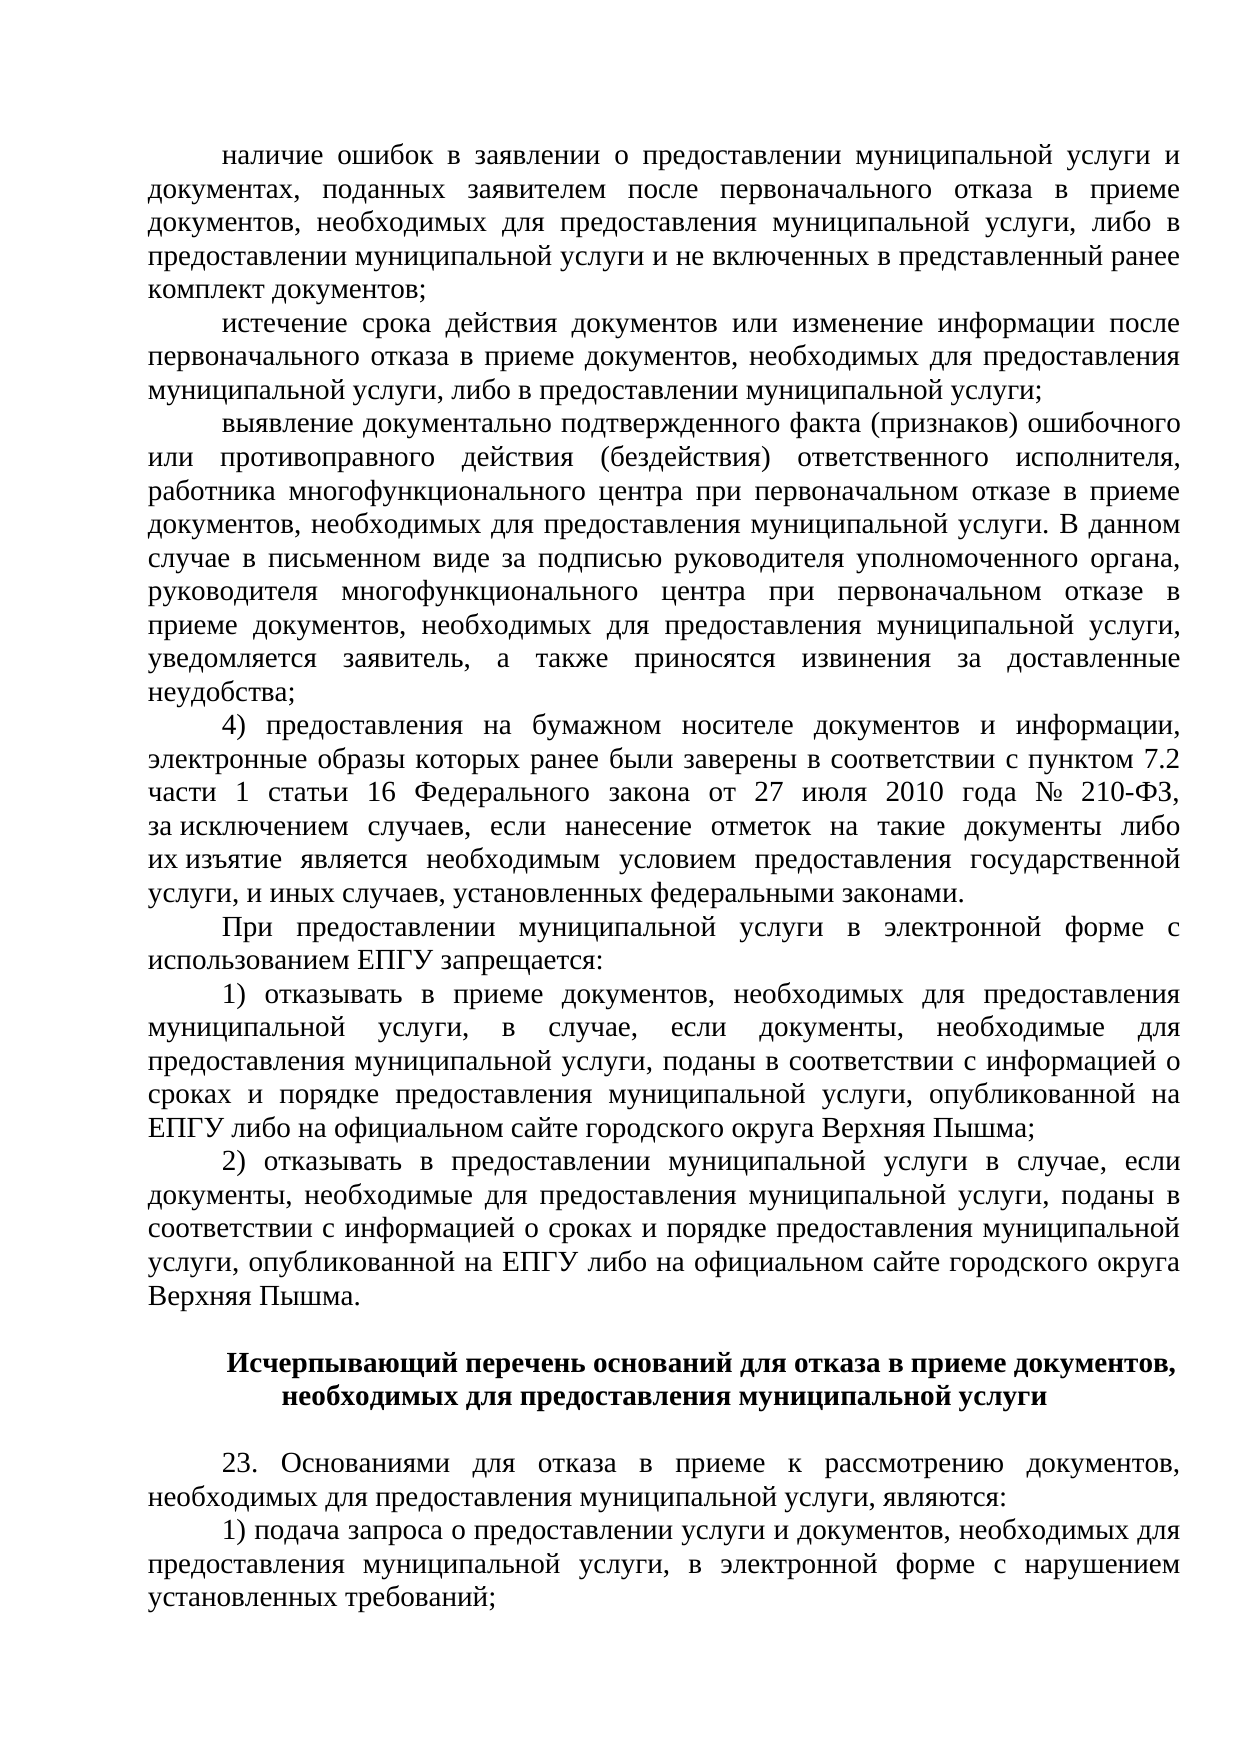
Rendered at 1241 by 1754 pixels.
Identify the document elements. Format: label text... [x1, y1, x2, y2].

text 23. Основаниями для отказа в приеме к рассмотрению документов, необходимых для предоставления муниципальной услуги, являются: [148, 1445, 1181, 1512]
text Исчерпывающий перечень оснований для отказа в приеме документов, необходимых для предоставления муниципальной услуги [148, 1345, 1181, 1412]
text наличие ошибок в заявлении о предоставлении муниципальной услуги и документах, поданных заявителем после первоначального отказа в приеме документов, необходимых для предоставления муниципальной услуги, либо в предоставлении муниципальной услуги и не включенных в представленный ранее комплект документов; [148, 137, 1181, 305]
text 1) отказывать в приеме документов, необходимых для предоставления муниципальной услуги, в случае, если документы, необходимые для предоставления муниципальной услуги, поданы в соответствии с информацией о сроках и порядке предоставления муниципальной услуги, опубликованной на ЕПГУ либо на официальном сайте городского округа Верхняя Пышма; [148, 976, 1181, 1143]
text выявление документально подтвержденного факта (признаков) ошибочного или противоправного действия (бездействия) ответственного исполнителя, работника многофункционального центра при первоначальном отказе в приеме документов, необходимых для предоставления муниципальной услуги. В данном случае в письменном виде за подписью руководителя уполномоченного органа, руководителя многофункционального центра при первоначальном отказе в приеме документов, необходимых для предоставления муниципальной услуги, уведомляется заявитель, а также приносятся извинения за доставленные неудобства; [148, 406, 1181, 707]
text 2) отказывать в предоставлении муниципальной услуги в случае, если документы, необходимые для предоставления муниципальной услуги, поданы в соответствии с информацией о сроках и порядке предоставления муниципальной услуги, опубликованной на ЕПГУ либо на официальном сайте городского округа Верхняя Пышма. [148, 1143, 1181, 1311]
text При предоставлении муниципальной услуги в электронной форме с использованием ЕПГУ запрещается: [148, 909, 1181, 976]
text 4) предоставления на бумажном носителе документов и информации, электронные образы которых ранее были заверены в соответствии с пунктом 7.2 части 1 статьи 16 Федерального закона от 27 июля 2010 года № 210-ФЗ, за исключением случаев, если нанесение отметок на такие документы либо их изъятие является необходимым условием предоставления государственной услуги, и иных случаев, установленных федеральными законами. [148, 707, 1181, 909]
text 1) подача запроса о предоставлении услуги и документов, необходимых для предоставления муниципальной услуги, в электронной форме с нарушением установленных требований; [148, 1512, 1181, 1613]
text истечение срока действия документов или изменение информации после первоначального отказа в приеме документов, необходимых для предоставления муниципальной услуги, либо в предоставлении муниципальной услуги; [148, 305, 1181, 406]
